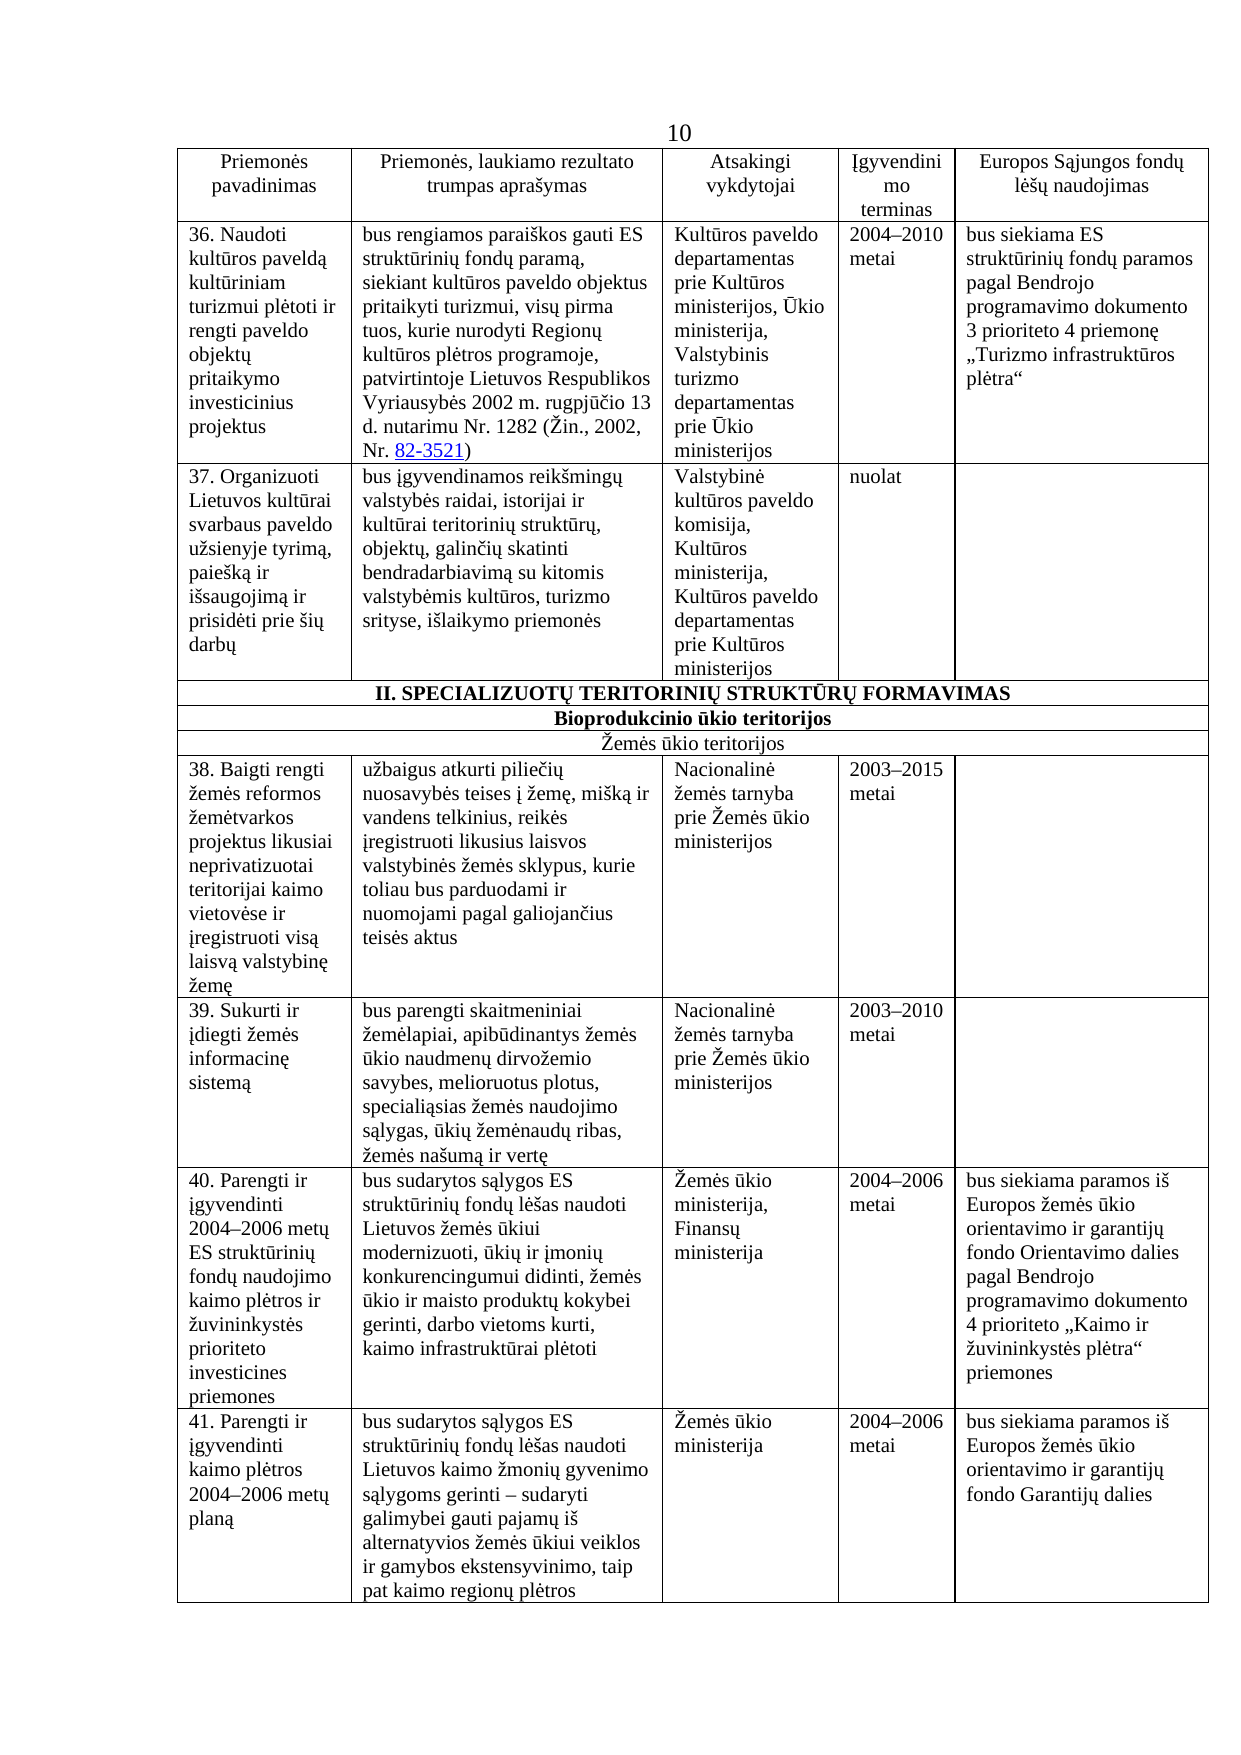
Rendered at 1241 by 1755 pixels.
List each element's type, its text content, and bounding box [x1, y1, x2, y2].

table_cell II. SPECIALIZUOTŲ TERITORINIŲ STRUKTŪRŲ FORMAVIMAS [178, 681, 1208, 705]
table_cell [956, 756, 1208, 997]
table_cell bus parengti skaitmeniniai žemėlapiai, apibūdinantys žemės ūkio naudmenų dirvožemio savybes, melioruotus plotus, specialiąsias žemės naudojimo sąlygas, ūkių žemėnaudų ribas, žemės našumą ir vertę [352, 998, 662, 1167]
table_cell 2004–2006 metai [839, 1409, 954, 1602]
table_cell bus įgyvendinamos reikšmingų valstybės raidai, istorijai ir kultūrai teritorinių struktūrų, objektų, galinčių skatinti bendradarbiavimą su kitomis valstybėmis kultūros, turizmo srityse, išlaikymo priemonės [352, 464, 662, 680]
table_cell užbaigus atkurti piliečių nuosavybės teises į žemę, mišką ir vandens telkinius, reikės įregistruoti likusius laisvos valstybinės žemės sklypus, kurie toliau bus parduodami ir nuomojami pagal galiojančius teisės aktus [352, 756, 662, 997]
table_cell 2003–2010 metai [839, 998, 954, 1167]
table_cell bus rengiamos paraiškos gauti ES struktūrinių fondų paramą, siekiant kultūros paveldo objektus pritaikyti turizmui, visų pirma tuos, kurie nurodyti Regionų kultūros plėtros programoje, patvirtintoje Lietuvos Respublikos Vyriausybės 2002 m. rugpjūčio 13 d. nutarimu Nr. 1282 (Žin., 2002, Nr. 82-3521) [352, 222, 662, 462]
table_cell bus siekiama paramos iš Europos žemės ūkio orientavimo ir garantijų fondo Garantijų dalies [956, 1409, 1208, 1602]
table_cell bus sudarytos sąlygos ES struktūrinių fondų lėšas naudoti Lietuvos kaimo žmonių gyvenimo sąlygoms gerinti – sudaryti galimybei gauti pajamų iš alternatyvios žemės ūkiui veiklos ir gamybos ekstensyvinimo, taip pat kaimo regionų plėtros [352, 1409, 662, 1602]
table_cell bus sudarytos sąlygos ES struktūrinių fondų lėšas naudoti Lietuvos žemės ūkiui modernizuoti, ūkių ir įmonių konkurencingumui didinti, žemės ūkio ir maisto produktų kokybei gerinti, darbo vietoms kurti, kaimo infrastruktūrai plėtoti [352, 1168, 662, 1408]
table_header Įgyvendinimo terminas [839, 149, 954, 221]
table_cell Žemės ūkio ministerija [663, 1409, 838, 1602]
table_cell 40. Parengti ir įgyvendinti 2004–2006 metų ES struktūrinių fondų naudojimo kaimo plėtros ir žuvininkystės prioriteto investicines priemones [178, 1168, 351, 1408]
table_cell Žemės ūkio teritorijos [178, 731, 1208, 755]
table_cell 37. Organizuoti Lietuvos kultūrai svarbaus paveldo užsienyje tyrimą, paiešką ir išsaugojimą ir prisidėti prie šių darbų [178, 464, 351, 680]
table_cell Valstybinė kultūros paveldo komisija, Kultūros ministerija, Kultūros paveldo departamentas prie Kultūros ministerijos [663, 464, 838, 680]
table_header Priemonės pavadinimas [178, 149, 351, 221]
table_cell Nacionalinė žemės tarnyba prie Žemės ūkio ministerijos [663, 756, 838, 997]
table_cell Kultūros paveldo departamentas prie Kultūros ministerijos, Ūkio ministerija, Valstybinis turizmo departamentas prie Ūkio ministerijos [663, 222, 838, 462]
table_cell Žemės ūkio ministerija, Finansų ministerija [663, 1168, 838, 1408]
table_cell [956, 464, 1208, 680]
table_cell bus siekiama paramos iš Europos žemės ūkio orientavimo ir garantijų fondo Orientavimo dalies pagal Bendrojo programavimo dokumento 4 prioriteto „Kaimo ir žuvininkystės plėtra“ priemones [956, 1168, 1208, 1408]
table_header Atsakingi vykdytojai [663, 149, 838, 221]
table_cell nuolat [839, 464, 954, 680]
table_header Priemonės, laukiamo rezultato trumpas aprašymas [352, 149, 662, 221]
table_cell 39. Sukurti ir įdiegti žemės informacinę sistemą [178, 998, 351, 1167]
table_cell 41. Parengti ir įgyvendinti kaimo plėtros 2004–2006 metų planą [178, 1409, 351, 1602]
table_cell 38. Baigti rengti žemės reformos žemėtvarkos projektus likusiai neprivatizuotai teritorijai kaimo vietovėse ir įregistruoti visą laisvą valstybinę žemę [178, 756, 351, 997]
table_header Europos Sąjungos fondų lėšų naudojimas [956, 149, 1208, 221]
table_cell bus siekiama ES struktūrinių fondų paramos pagal Bendrojo programavimo dokumento 3 prioriteto 4 priemonę „Turizmo infrastruktūros plėtra“ [956, 222, 1208, 462]
table_cell 2004–2006 metai [839, 1168, 954, 1408]
table_cell 2003–2015 metai [839, 756, 954, 997]
table_cell [956, 998, 1208, 1167]
table_cell 36. Naudoti kultūros paveldą kultūriniam turizmui plėtoti ir rengti paveldo objektų pritaikymo investicinius projektus [178, 222, 351, 462]
table_cell Nacionalinė žemės tarnyba prie Žemės ūkio ministerijos [663, 998, 838, 1167]
table_cell Bioprodukcinio ūkio teritorijos [178, 706, 1208, 730]
table_cell 2004–2010 metai [839, 222, 954, 462]
